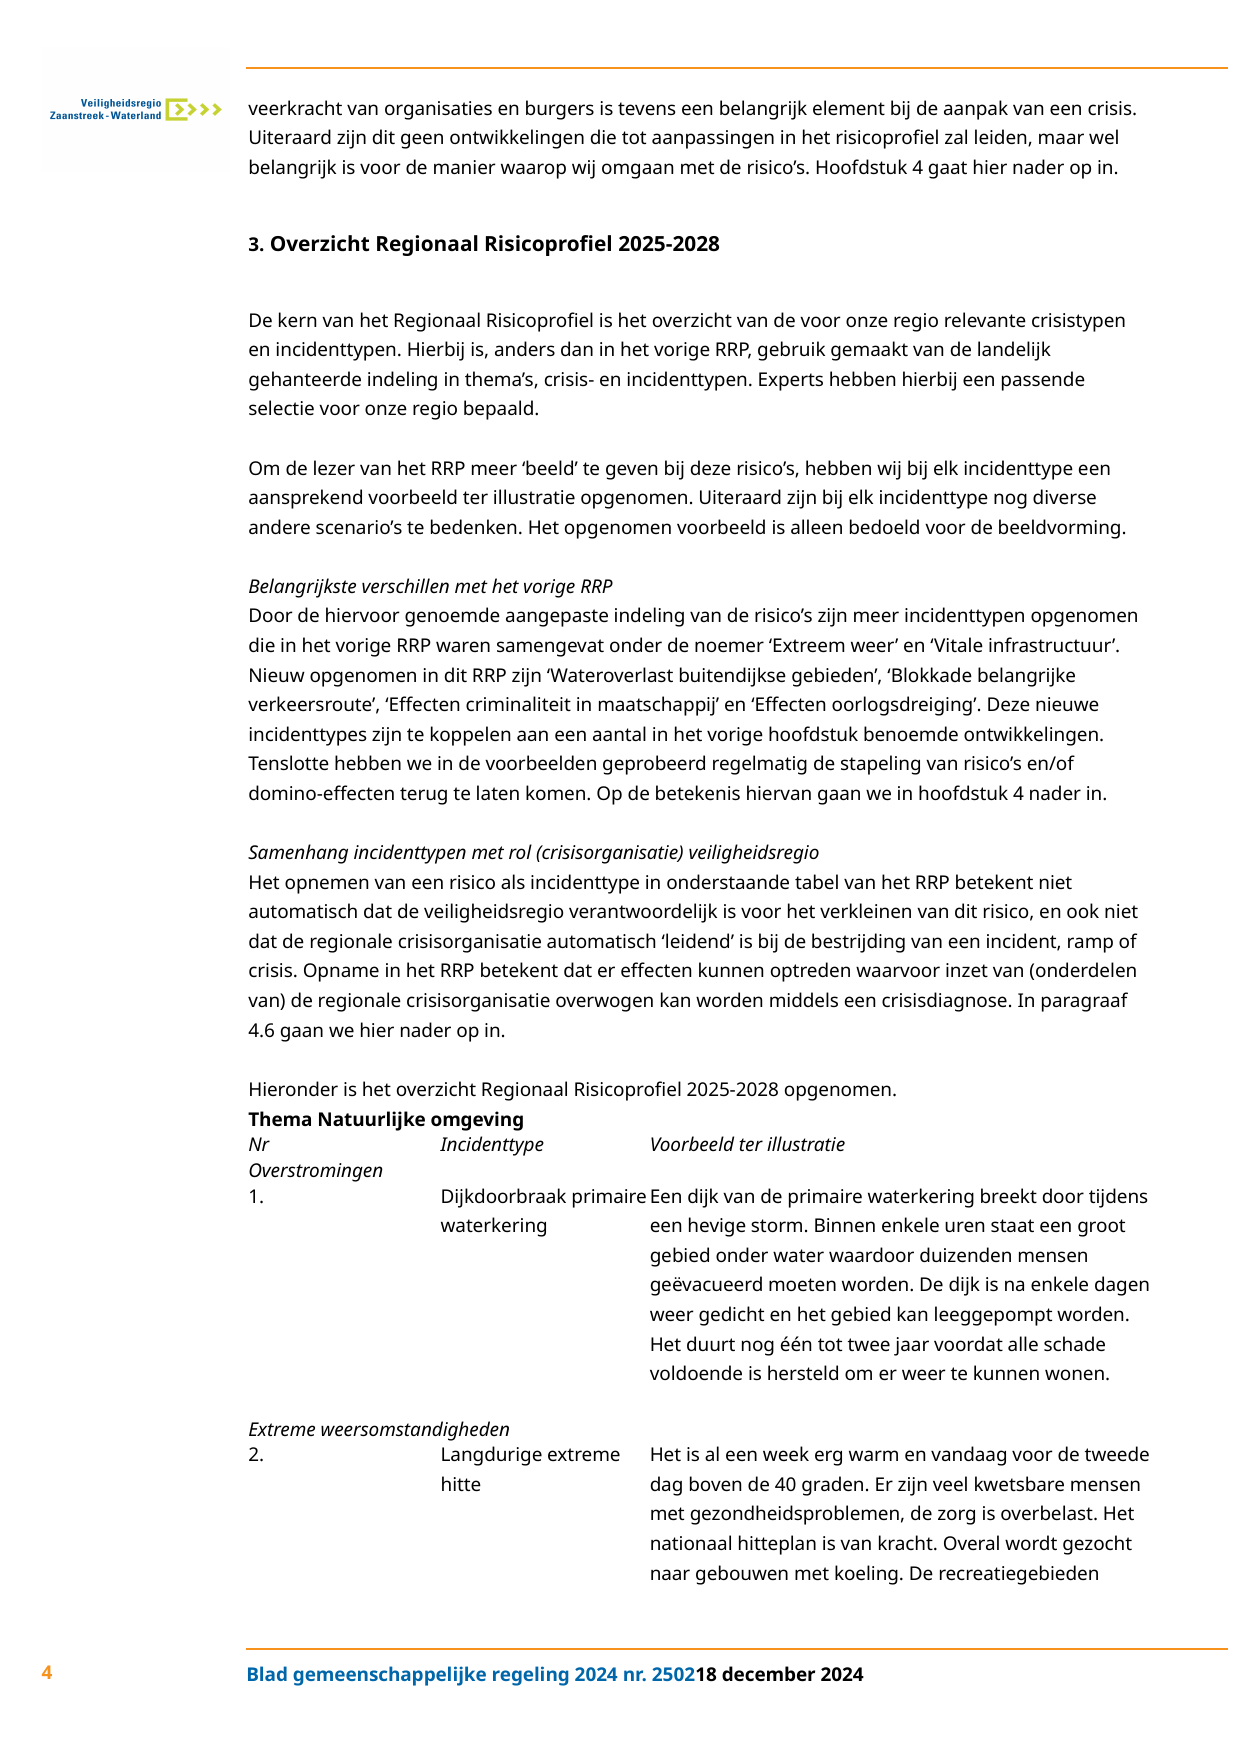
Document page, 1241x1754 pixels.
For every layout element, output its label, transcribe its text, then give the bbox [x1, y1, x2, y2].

text Nieuw opgenomen in dit RRP zijn ‘Wateroverlast buitendijkse gebieden’, ‘Blokkade belangrijke verkeersroute’, ‘Effecten criminaliteit in maatschappij’ en ‘Effecten oorlogsdreiging’. Deze nieuwe incidenttypes zijn te koppelen aan een aantal in het vorige hoofdstuk benoemde ontwikkelingen. [248, 662, 1152, 747]
table_cell Voorbeeld ter illustratie [650, 1131, 1152, 1157]
text Samenhang incidenttypen met rol (crisisorganisatie) veiligheidsregio [248, 839, 1152, 865]
table_cell Dijkdoorbraak primaire waterkering [440, 1183, 649, 1416]
text Hieronder is het overzicht Regionaal Risicoprofiel 2025-2028 opgenomen. [248, 1076, 1152, 1102]
table_cell Nr [248, 1131, 440, 1157]
table_cell Overstromingen [248, 1157, 1152, 1183]
picture [41, 47, 231, 172]
table_cell Langdurige extreme hitte [440, 1441, 649, 1586]
table_cell Incidenttype [440, 1131, 649, 1157]
table_cell Een dijk van de primaire waterkering breekt door tijdens een hevige storm. Binnen enkele uren staat een groot gebied onder water waardoor duizenden mensen geëvacueerd moeten worden. De dijk is na enkele dagen weer gedicht en het gebied kan leeggepompt worden. Het duurt nog één tot twee jaar voordat alle schade voldoende is hersteld om er weer te kunnen wonen. [650, 1183, 1152, 1416]
text De kern van het Regionaal Risicoprofiel is het overzicht van de voor onze regio relevante crisistypen en incidenttypen. Hierbij is, anders dan in het vorige RRP, gebruik gemaakt van de landelijk gehanteerde indeling in thema’s, crisis- en incidenttypen. Experts hebben hierbij een passende selectie voor onze regio bepaald. [248, 307, 1152, 421]
text Tenslotte hebben we in de voorbeelden geprobeerd regelmatig de stapeling van risico’s en/of domino-effecten terug te laten komen. Op de betekenis hiervan gaan we in hoofdstuk 4 nader in. [248, 751, 1152, 806]
text Door de hiervoor genoemde aangepaste indeling van de risico’s zijn meer incidenttypen opgenomen die in het vorige RRP waren samengevat onder de noemer ‘Extreem weer’ en ‘Vitale infrastructuur’. [248, 603, 1152, 658]
text Het opnemen van een risico als incidenttype in onderstaande tabel van het RRP betekent niet automatisch dat de veiligheidsregio verantwoordelijk is voor het verkleinen van dit risico, en ook niet dat de regionale crisisorganisatie automatisch ‘leidend’ is bij de bestrijding van een incident, ramp of crisis. Opname in het RRP betekent dat er effecten kunnen optreden waarvoor inzet van (onderdelen van) de regionale crisisorganisatie overwogen kan worden middels een crisisdiagnose. In paragraaf 4.6 gaan we hier nader op in. [248, 869, 1152, 1043]
text 3. Overzicht Regionaal Risicoprofiel 2025-2028 [248, 229, 1152, 258]
table_cell Extreme weersomstandigheden [248, 1416, 1152, 1441]
text Belangrijkste verschillen met het vorige RRP [248, 573, 1152, 599]
text Om de lezer van het RRP meer ‘beeld’ te geven bij deze risico’s, hebben wij bij elk incidenttype een aansprekend voorbeeld ter illustratie opgenomen. Uiteraard zijn bij elk incidenttype nog diverse andere scenario’s te bedenken. Het opgenomen voorbeeld is alleen bedoeld voor de beeldvorming. [248, 455, 1152, 540]
table_cell 2. [248, 1441, 440, 1586]
table_cell 1. [248, 1183, 440, 1416]
table_cell Het is al een week erg warm en vandaag voor de tweede dag boven de 40 graden. Er zijn veel kwetsbare mensen met gezondheidsproblemen, de zorg is overbelast. Het nationaal hitteplan is van kracht. Overal wordt gezocht naar gebouwen met koeling. De recreatiegebieden [650, 1441, 1152, 1586]
text veerkracht van organisaties en burgers is tevens een belangrijk element bij de aanpak van een crisis. Uiteraard zijn dit geen ontwikkelingen die tot aanpassingen in het risicoprofiel zal leiden, maar wel belangrijk is voor de manier waarop wij omgaan met de risico’s. Hoofdstuk 4 gaat hier nader op in. [248, 95, 1152, 180]
table_header Thema Natuurlijke omgeving [248, 1106, 1152, 1131]
